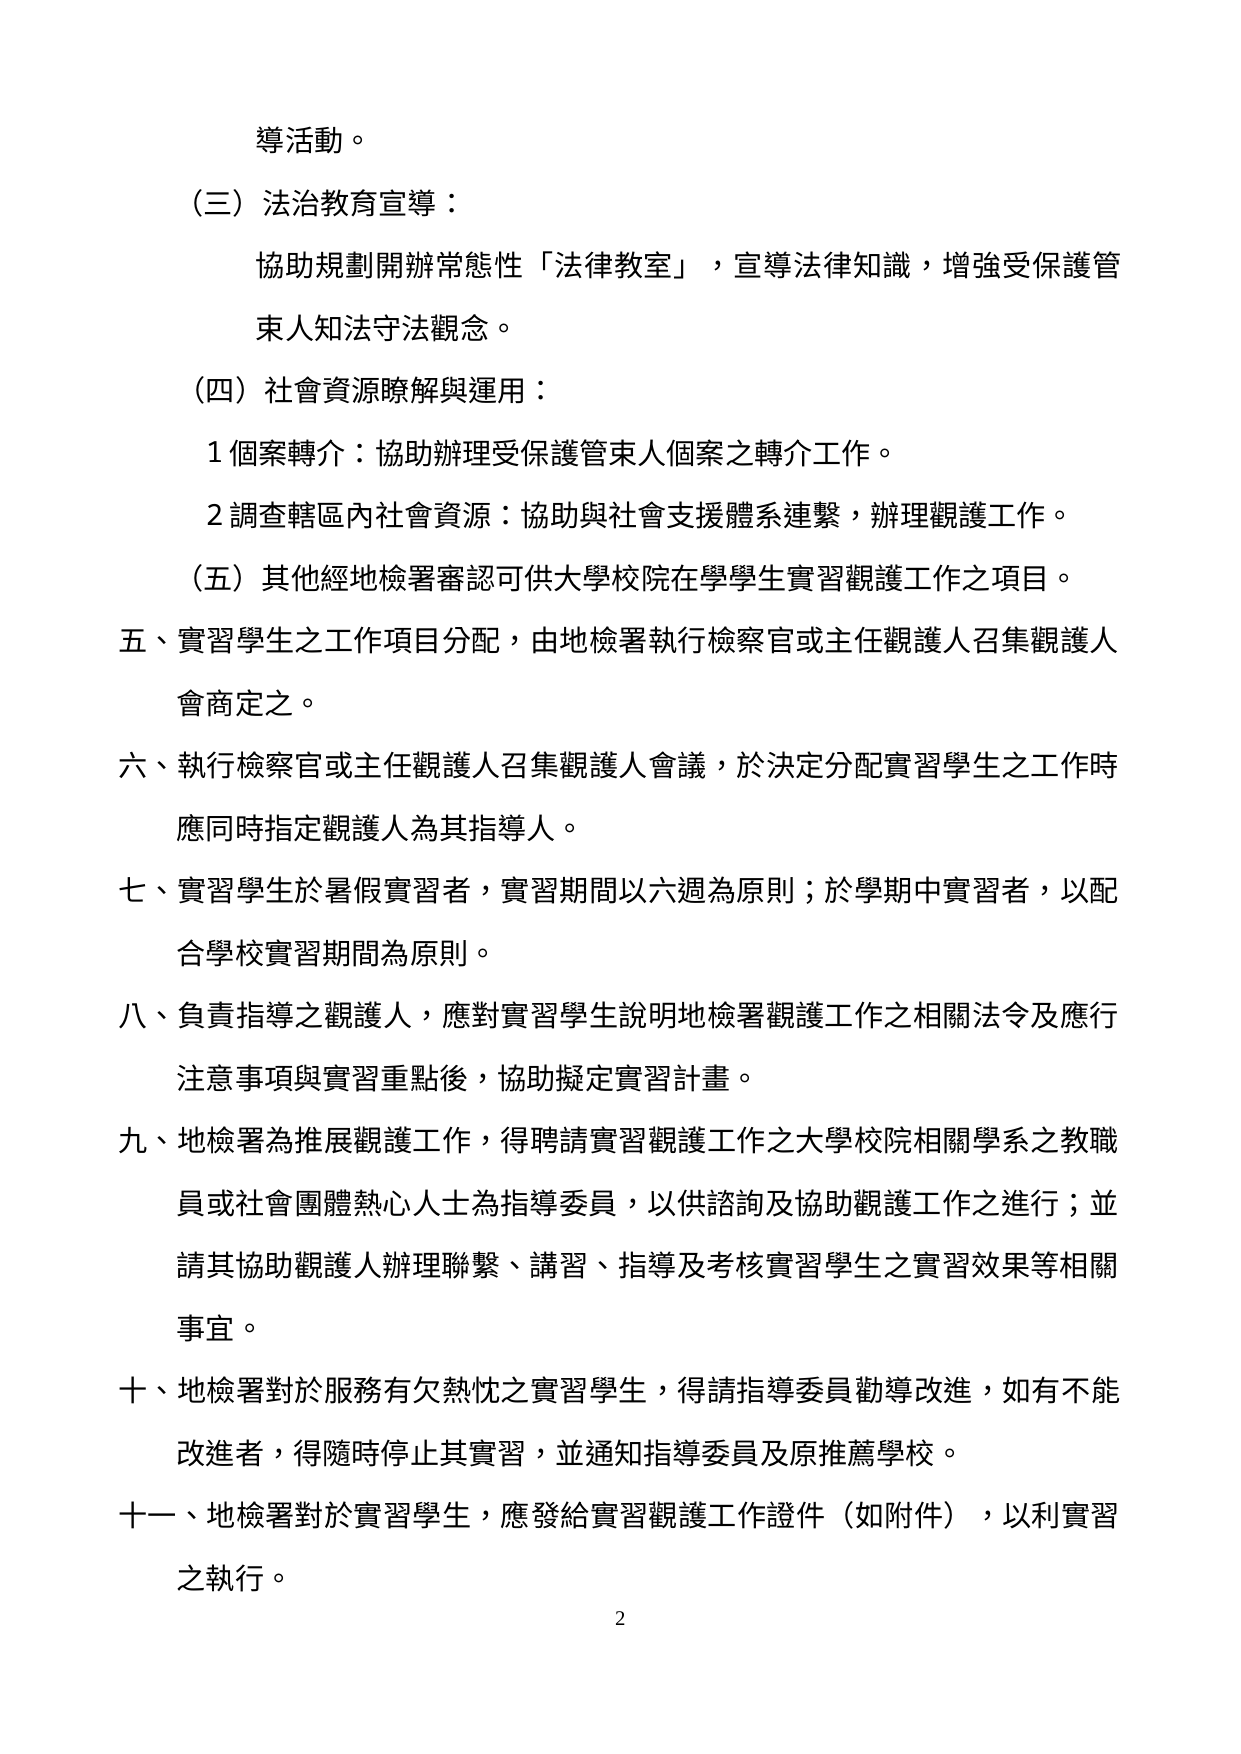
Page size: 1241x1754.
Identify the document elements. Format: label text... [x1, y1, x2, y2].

text 協助規劃開辦常態性「法律教室」，宣導法律知識，增強受保護管束人知法守法觀念。 [256, 222, 1122, 347]
text 七、實習學生於暑假實習者，實習期間以六週為原則；於學期中實習者，以配合學校實習期間為原則。 [118, 847, 1122, 972]
text 十、地檢署對於服務有欠熱忱之實習學生，得請指導委員勸導改進，如有不能改進者，得隨時停止其實習，並通知指導委員及原推薦學校。 [118, 1347, 1122, 1472]
text （五）其他經地檢署審認可供大學校院在學學生實習觀護工作之項目。 [118, 535, 1122, 597]
text 六、執行檢察官或主任觀護人召集觀護人會議，於決定分配實習學生之工作時，應同時指定觀護人為其指導人。 [118, 722, 1122, 847]
text 十一、地檢署對於實習學生，應發給實習觀護工作證件（如附件），以利實習之執行。 [118, 1472, 1122, 1597]
text 導活動。 [256, 97, 1122, 160]
text （四）社會資源瞭解與運用： [118, 347, 1122, 410]
text 2調查轄區內社會資源：協助與社會支援體系連繫，辦理觀護工作。 [118, 472, 1122, 535]
text 五、實習學生之工作項目分配，由地檢署執行檢察官或主任觀護人召集觀護人會商定之。 [118, 597, 1122, 722]
text 八、負責指導之觀護人，應對實習學生說明地檢署觀護工作之相關法令及應行注意事項與實習重點後，協助擬定實習計畫。 [118, 972, 1122, 1097]
text （三）法治教育宣導： [174, 160, 1122, 222]
text 九、地檢署為推展觀護工作，得聘請實習觀護工作之大學校院相關學系之教職員或社會團體熱心人士為指導委員，以供諮詢及協助觀護工作之進行；並請其協助觀護人辦理聯繫、講習、指導及考核實習學生之實習效果等相關事宜。 [118, 1097, 1122, 1347]
text 1個案轉介：協助辦理受保護管束人個案之轉介工作。 [118, 410, 1122, 472]
